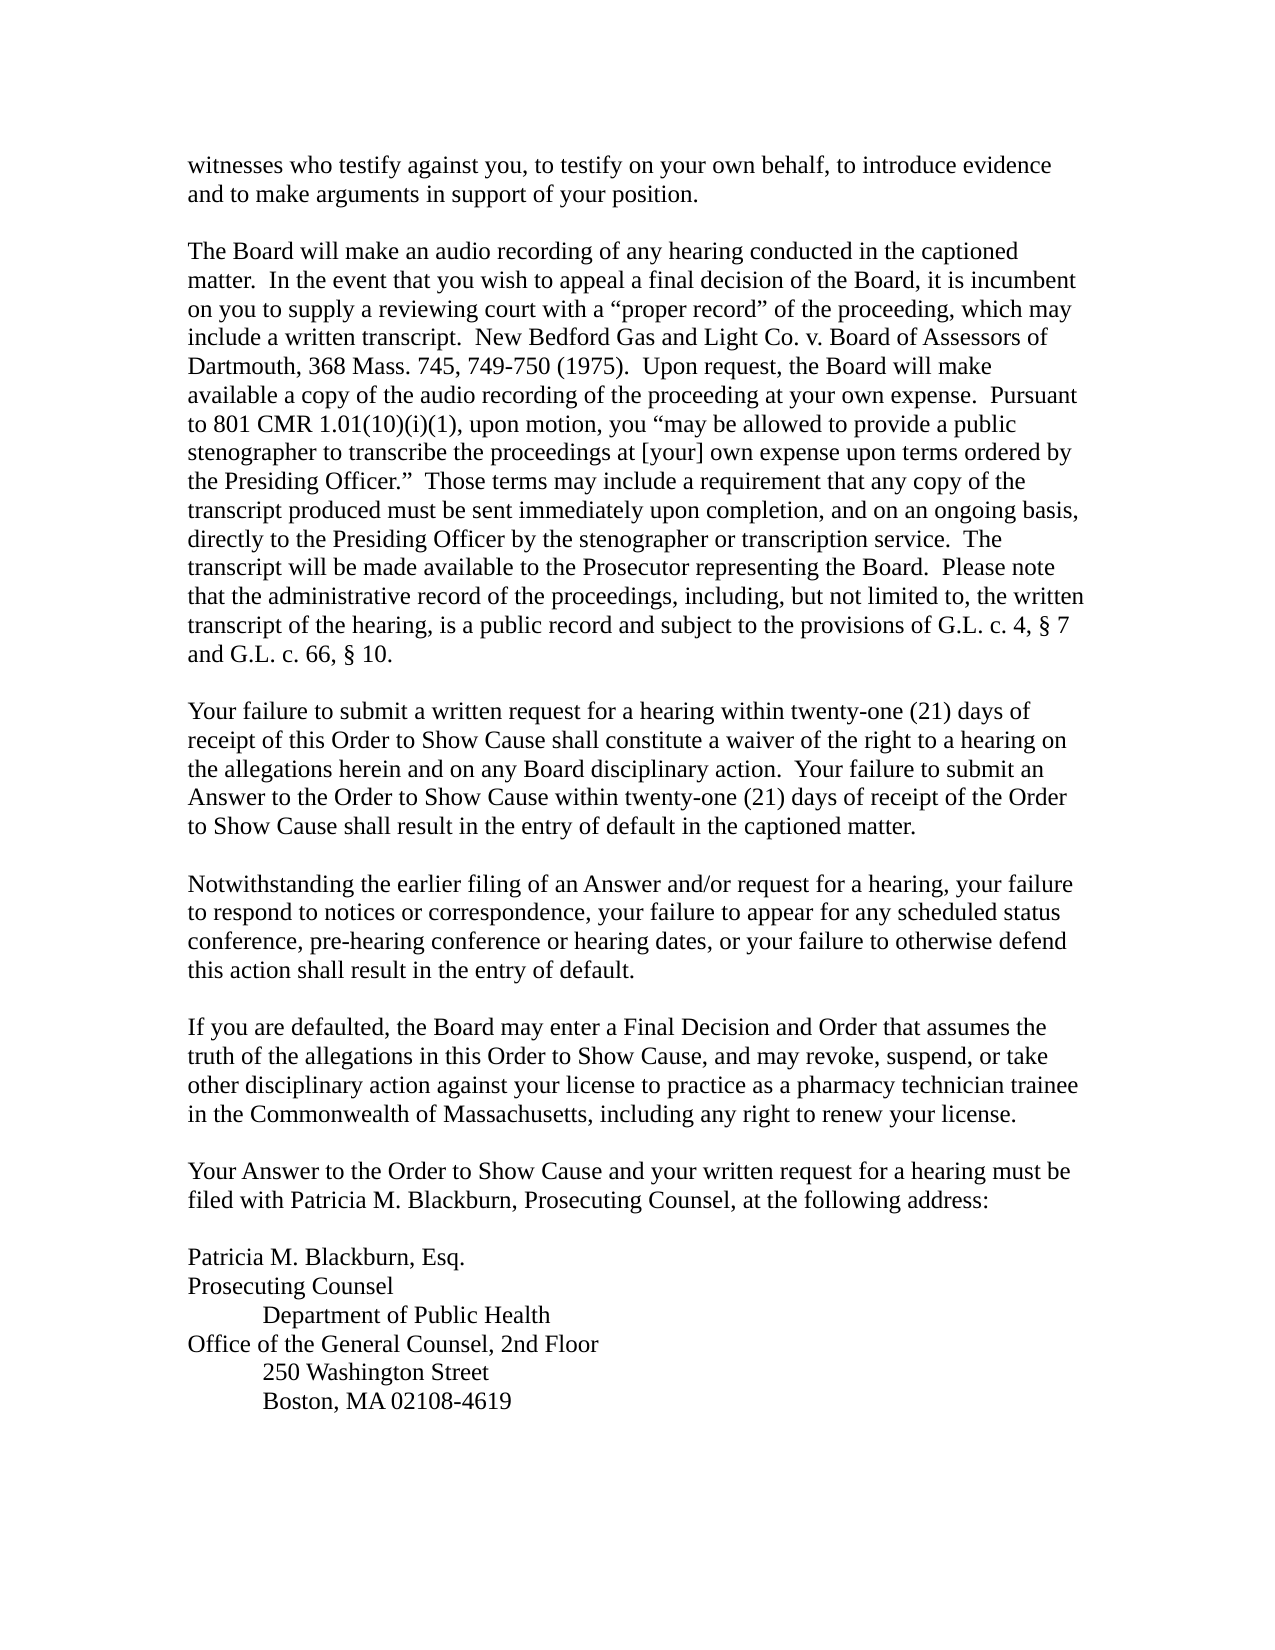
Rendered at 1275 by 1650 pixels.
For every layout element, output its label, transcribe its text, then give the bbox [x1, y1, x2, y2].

text The Board will make an audio recording of any hearing conducted in the captioned matter. In the event that you wish to appeal a final decision of the Board, it is incumbent on you to supply a reviewing court with a “proper record” of the proceeding, which may include a written transcript. New Bedford Gas and Light Co. v. Board of Assessors of Dartmouth, 368 Mass. 745, 749-750 (1975). Upon request, the Board will make available a copy of the audio recording of the proceeding at your own expense. Pursuant to 801 CMR 1.01(10)(i)(1), upon motion, you “may be allowed to provide a public stenographer to transcribe the proceedings at [your] own expense upon terms ordered by the Presiding Officer.” Those terms may include a requirement that any copy of the transcript produced must be sent immediately upon completion, and on an ongoing basis, directly to the Presiding Officer by the stenographer or transcription service. The transcript will be made available to the Prosecutor representing the Board. Please note that the administrative record of the proceedings, including, but not limited to, the written transcript of the hearing, is a public record and subject to the provisions of G.L. c. 4, § 7 and G.L. c. 66, § 10. [187, 236, 1087, 667]
text Office of the General Counsel, 2nd Floor [187, 1329, 1087, 1357]
text Department of Public Health [187, 1300, 1087, 1329]
text Your Answer to the Order to Show Cause and your written request for a hearing must be filed with Patricia M. Blackburn, Prosecuting Counsel, at the following address: [187, 1156, 1087, 1214]
text If you are defaulted, the Board may enter a Final Decision and Order that assumes the truth of the allegations in this Order to Show Cause, and may revoke, suspend, or take other disciplinary action against your license to practice as a pharmacy technician trainee in the Commonwealth of Massachusetts, including any right to renew your license. [187, 1012, 1087, 1127]
text Notwithstanding the earlier filing of an Answer and/or request for a hearing, your failure to respond to notices or correspondence, your failure to appear for any scheduled status conference, pre-hearing conference or hearing dates, or your failure to otherwise defend this action shall result in the entry of default. [187, 869, 1087, 984]
text Patricia M. Blackburn, Esq. [187, 1242, 1087, 1271]
text witnesses who testify against you, to testify on your own behalf, to introduce evidence and to make arguments in support of your position. [187, 150, 1087, 207]
text Prosecuting Counsel [187, 1271, 1087, 1300]
text 250 Washington Street [187, 1357, 1087, 1386]
text Your failure to submit a written request for a hearing within twenty-one (21) days of receipt of this Order to Show Cause shall constitute a waiver of the right to a hearing on the allegations herein and on any Board disciplinary action. Your failure to submit an Answer to the Order to Show Cause within twenty-one (21) days of receipt of the Order to Show Cause shall result in the entry of default in the captioned matter. [187, 696, 1087, 840]
text Boston, MA 02108-4619 [187, 1386, 1087, 1415]
